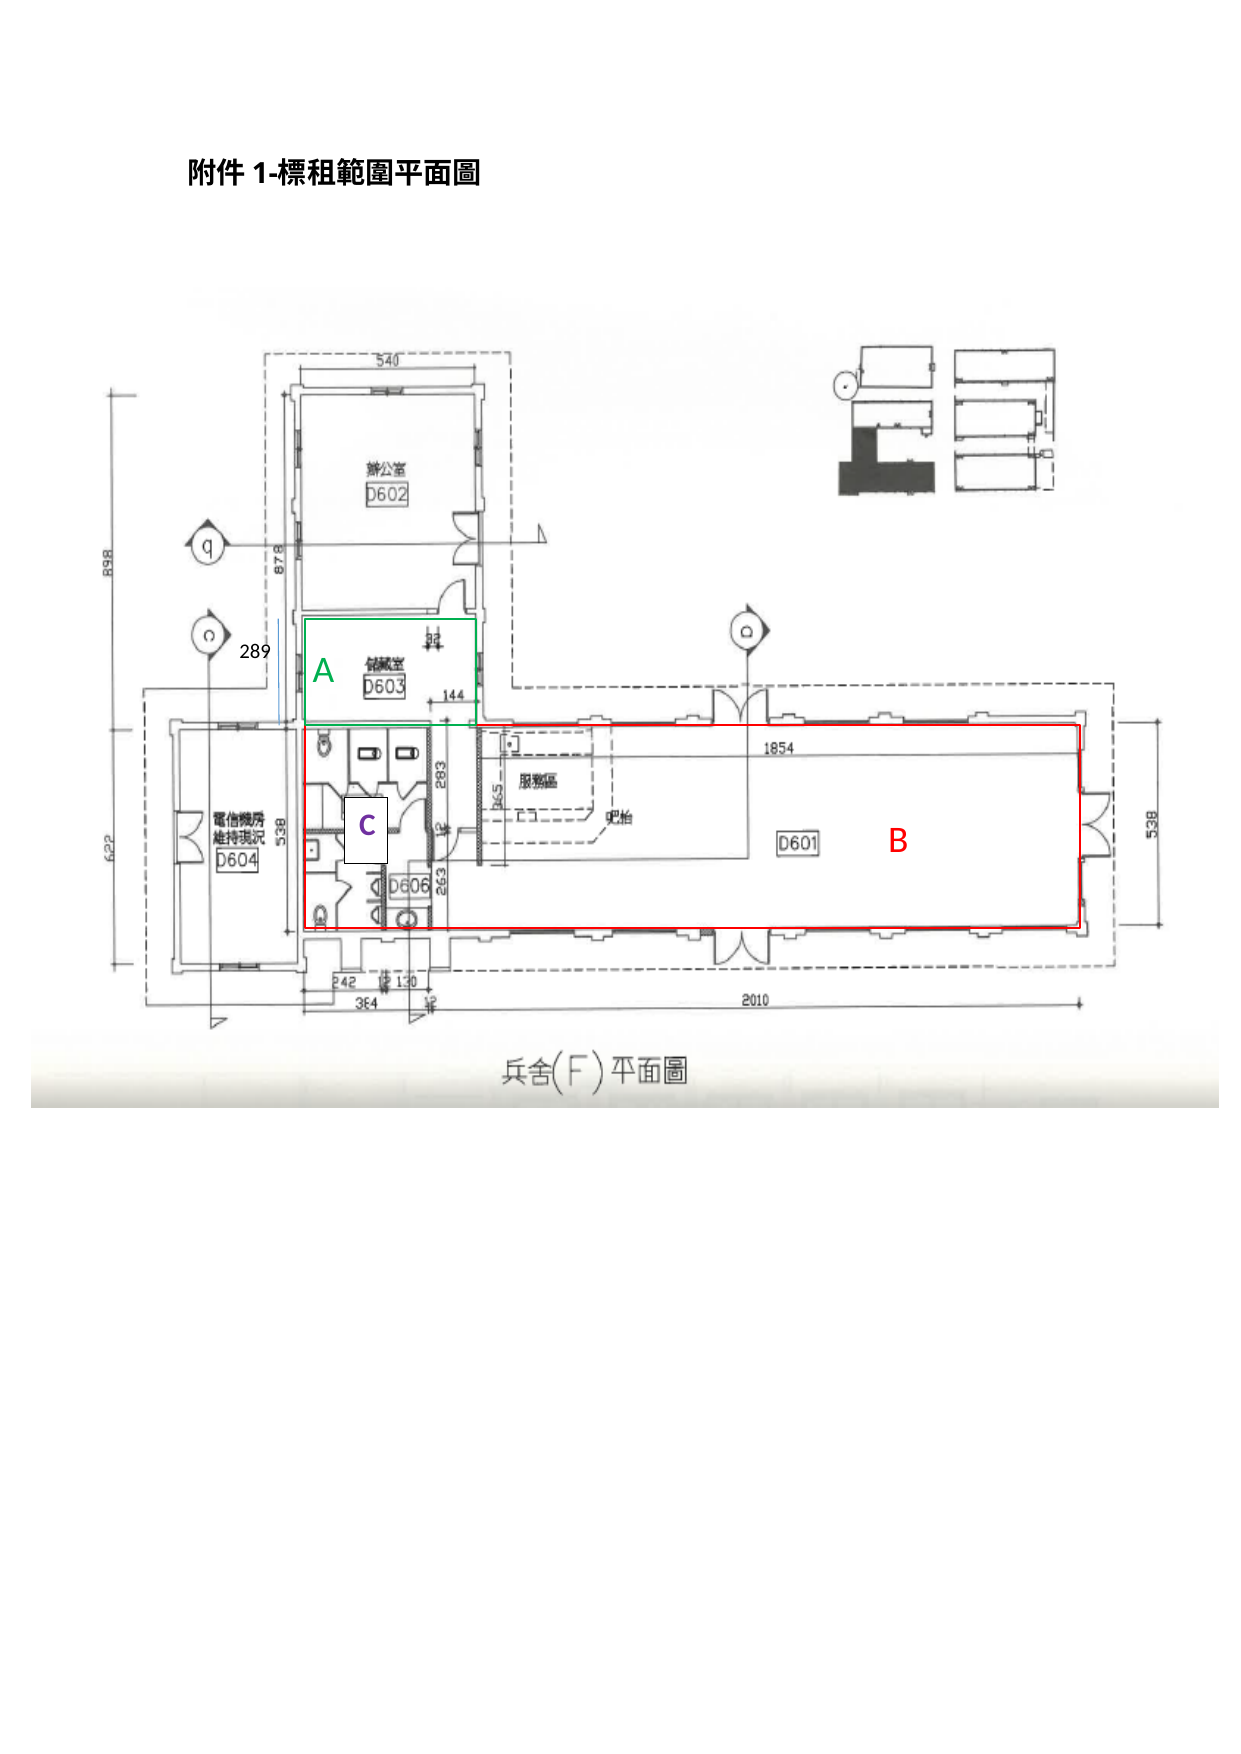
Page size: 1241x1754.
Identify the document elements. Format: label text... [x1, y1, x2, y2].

text 附件1-標租範圍平面圖 [187, 150, 1053, 192]
picture [31, 287, 1219, 1108]
text C [359, 805, 372, 843]
